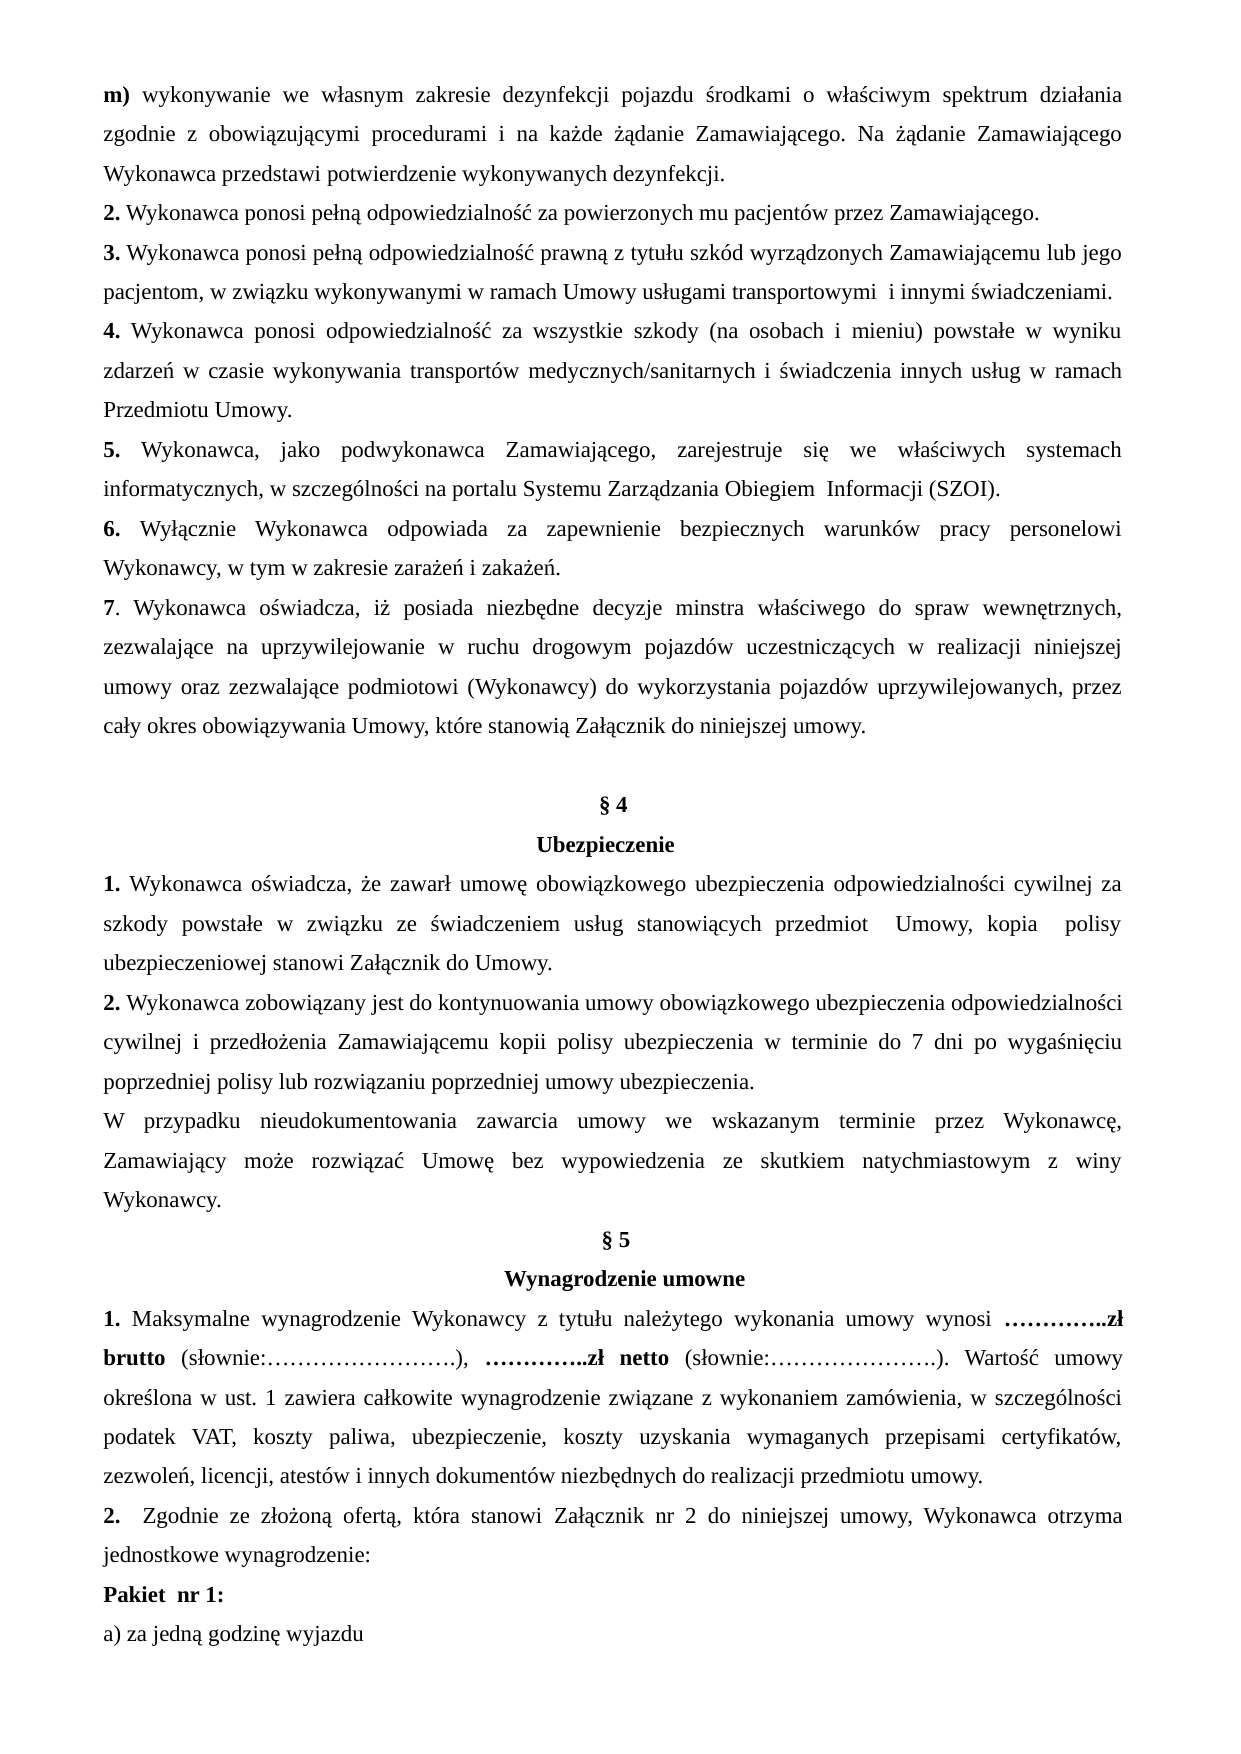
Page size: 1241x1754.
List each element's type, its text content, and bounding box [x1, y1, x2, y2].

list 2. Zgodnie ze złożoną ofertą, która stanowi Załącznik nr 2 do niniejszej umowy, Wykonawca otrzyma jednostkowe wynagrodzenie: [103, 1502, 1123, 1568]
text § 4 [103, 791, 1123, 818]
list Wynagrodzenie umowne [103, 1265, 1123, 1291]
text 2. Wykonawca ponosi pełną odpowiedzialność za powierzonych mu pacjentów przez Zamawiającego. [103, 199, 1123, 226]
text 4. Wykonawca ponosi odpowiedzialność za wszystkie szkody (na osobach i mieniu) powstałe w wyniku zdarzeń w czasie wykonywania transportów medycznych/sanitarnych i świadczenia innych usług w ramach Przedmiotu Umowy. [103, 318, 1123, 423]
list Pakiet nr 1: [103, 1581, 1123, 1607]
list a) za jedną godzinę wyjazdu [103, 1620, 1123, 1647]
list 1. Wykonawca oświadcza, że zawarł umowę obowiązkowego ubezpieczenia odpowiedzialności cywilnej za szkody powstałe w związku ze świadczeniem usług stanowiących przedmiot Umowy, kopia polisy ubezpieczeniowej stanowi Załącznik do Umowy. [103, 870, 1123, 976]
text m) wykonywanie we własnym zakresie dezynfekcji pojazdu środkami o właściwym spektrum działania zgodnie z obowiązującymi procedurami i na każde żądanie Zamawiającego. Na żądanie Zamawiającego Wykonawca przedstawi potwierdzenie wykonywanych dezynfekcji. [103, 81, 1123, 186]
text 6. Wyłącznie Wykonawca odpowiada za zapewnienie bezpiecznych warunków pracy personelowi Wykonawcy, w tym w zakresie zarażeń i zakażeń. [103, 515, 1123, 581]
text 5. Wykonawca, jako podwykonawca Zamawiającego, zarejestruje się we właściwych systemach informatycznych, w szczególności na portalu Systemu Zarządzania Obiegiem Informacji (SZOI). [103, 436, 1123, 502]
list § 5 [103, 1226, 1123, 1252]
list 2. Wykonawca zobowiązany jest do kontynuowania umowy obowiązkowego ubezpieczenia odpowiedzialności cywilnej i przedłożenia Zamawiającemu kopii polisy ubezpieczenia w terminie do 7 dni po wygaśnięciu poprzedniej polisy lub rozwiązaniu poprzedniej umowy ubezpieczenia. [103, 989, 1123, 1094]
list W przypadku nieudokumentowania zawarcia umowy we wskazanym terminie przez Wykonawcę, Zamawiający może rozwiązać Umowę bez wypowiedzenia ze skutkiem natychmiastowym z winy Wykonawcy. [103, 1107, 1123, 1212]
list Ubezpieczenie [170, 831, 1123, 857]
text 7. Wykonawca oświadcza, iż posiada niezbędne decyzje minstra właściwego do spraw wewnętrznych, zezwalające na uprzywilejowanie w ruchu drogowym pojazdów uczestniczących w realizacji niniejszej umowy oraz zezwalające podmiotowi (Wykonawcy) do wykorzystania pojazdów uprzywilejowanych, przez cały okres obowiązywania Umowy, które stanowią Załącznik do niniejszej umowy. [103, 594, 1123, 739]
text 3. Wykonawca ponosi pełną odpowiedzialność prawną z tytułu szkód wyrządzonych Zamawiającemu lub jego pacjentom, w związku wykonywanymi w ramach Umowy usługami transportowymi i innymi świadczeniami. [103, 239, 1123, 304]
list 1. Maksymalne wynagrodzenie Wykonawcy z tytułu należytego wykonania umowy wynosi …………..zł brutto (słownie:…………………….), …………..zł netto (słownie:………………….). Wartość umowy określona w ust. 1 zawiera całkowite wynagrodzenie związane z wykonaniem zamówienia, w szczególności podatek VAT, koszty paliwa, ubezpieczenie, koszty uzyskania wymaganych przepisami certyfikatów, zezwoleń, licencji, atestów i innych dokumentów niezbędnych do realizacji przedmiotu umowy. [103, 1304, 1123, 1489]
